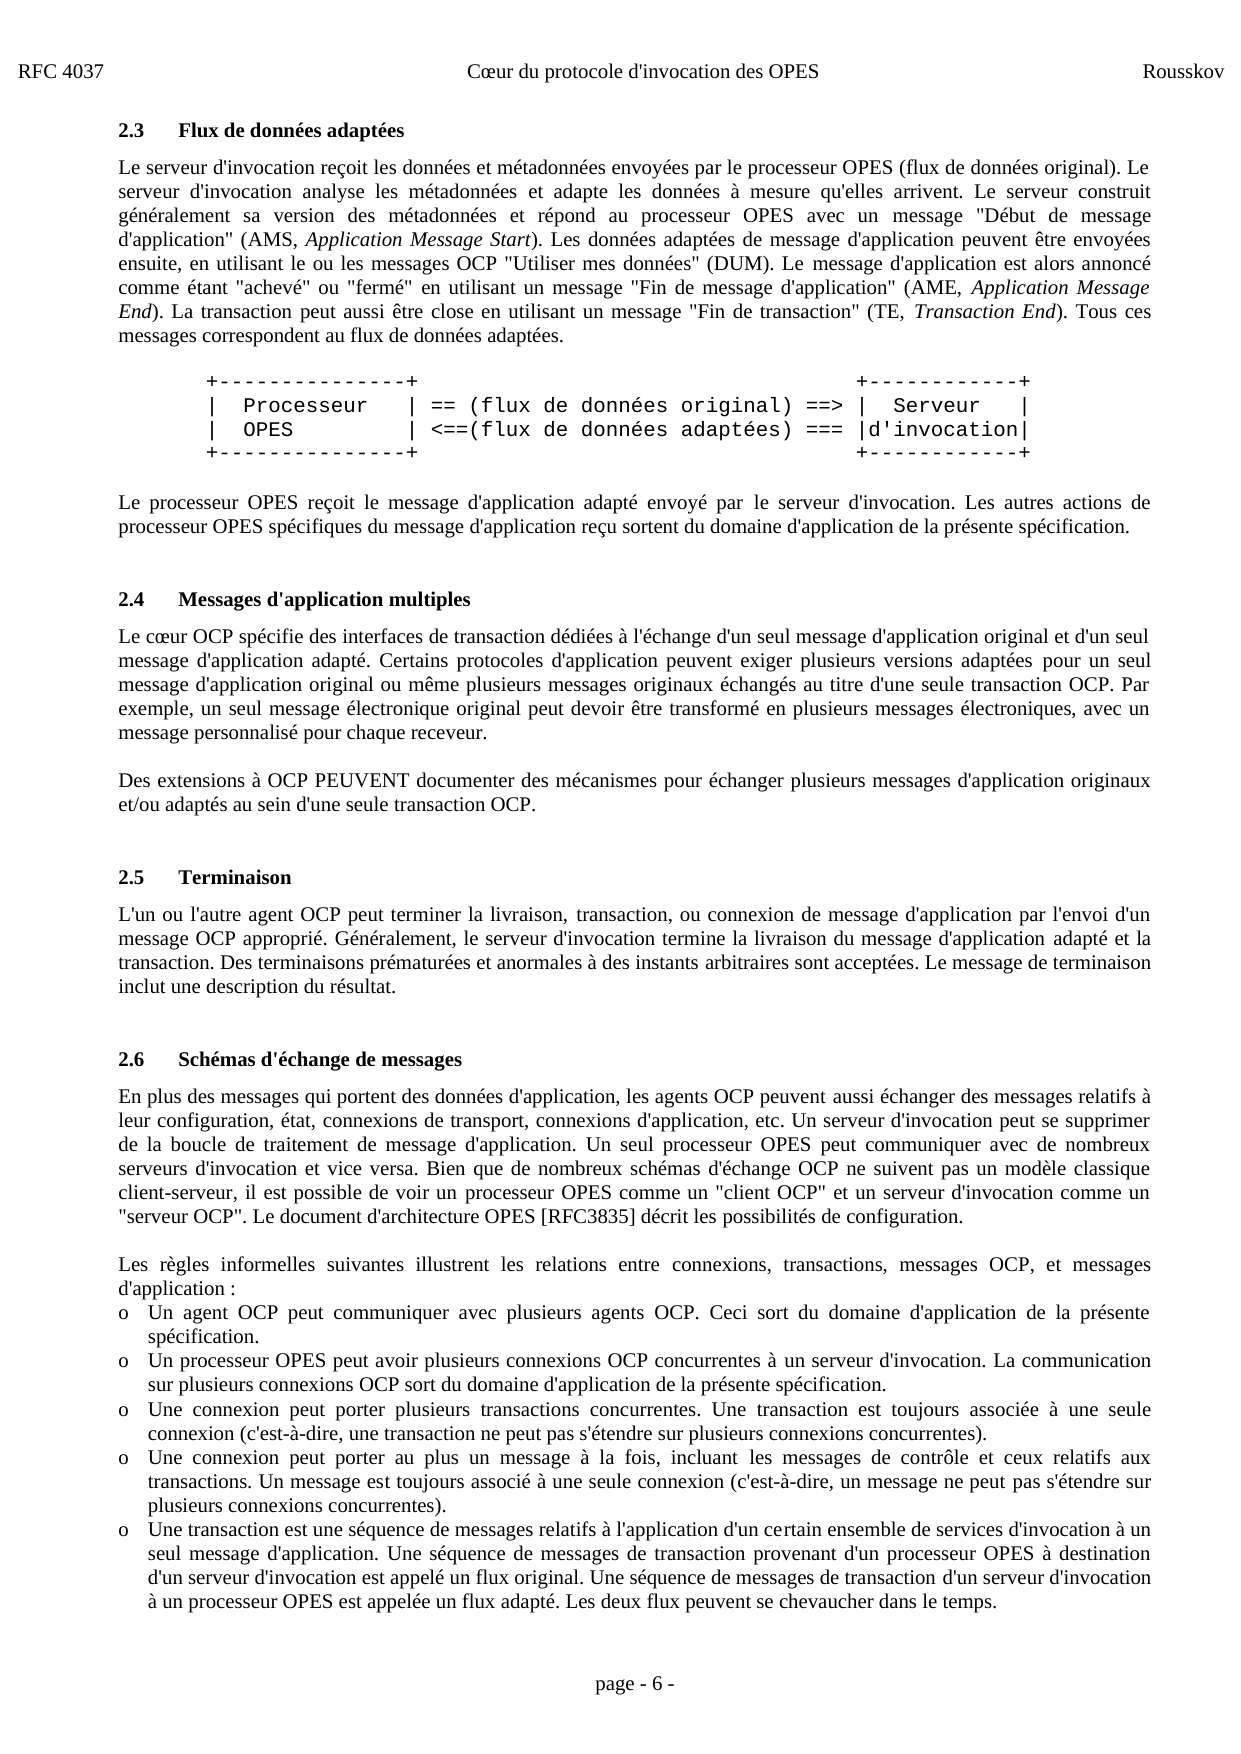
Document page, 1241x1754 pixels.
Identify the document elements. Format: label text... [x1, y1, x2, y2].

subtitle 2.3 Flux de données adaptées [118, 118, 1152, 142]
text Des extensions à OCP PEUVENT documenter des mécanismes pour échanger plusieurs messages d'application originaux et/ou adaptés au sein d'une seule transaction OCP. [118, 768, 1152, 816]
text o Un processeur OPES peut avoir plusieurs connexions OCP concurrentes à un serveur d'invocation. La communication sur plusieurs connexions OCP sort du domaine d'application de la présente spécification. [118, 1348, 1152, 1396]
text Le cœur OCP spécifie des interfaces de transaction dédiées à l'échange d'un seul message d'application original et d'un seul message d'application adapté. Certains protocoles d'application peuvent exiger plusieurs versions adaptées pour un seul message d'application original ou même plusieurs messages originaux échangés au titre d'une seule transaction OCP. Par exemple, un seul message électronique original peut devoir être transformé en plusieurs messages électroniques, avec un message personnalisé pour chaque receveur. [118, 624, 1152, 744]
text +---------------+ +------------+ [118, 442, 1152, 466]
text o Une connexion peut porter au plus un message à la fois, incluant les messages de contrôle et ceux relatifs aux transactions. Un message est toujours associé à une seule connexion (c'est-à-dire, un message ne peut pas s'étendre sur plusieurs connexions concurrentes). [118, 1444, 1152, 1517]
subtitle 2.5 Terminaison [118, 865, 1152, 889]
text o Un agent OCP peut communiquer avec plusieurs agents OCP. Ceci sort du domaine d'application de la présente spécification. [118, 1300, 1152, 1348]
text Le processeur OPES reçoit le message d'application adapté envoyé par le serveur d'invocation. Les autres actions de processeur OPES spécifiques du message d'application reçu sortent du domaine d'application de la présente spécification. [118, 490, 1152, 538]
text o Une connexion peut porter plusieurs transactions concurrentes. Une transaction est toujours associée à une seule connexion (c'est-à-dire, une transaction ne peut pas s'étendre sur plusieurs connexions concurrentes). [118, 1396, 1152, 1444]
text L'un ou l'autre agent OCP peut terminer la livraison, transaction, ou connexion de message d'application par l'envoi d'un message OCP approprié. Généralement, le serveur d'invocation termine la livraison du message d'application adapté et la transaction. Des terminaisons prématurées et anormales à des instants arbitraires sont acceptées. Le message de terminaison inclut une description du résultat. [118, 902, 1152, 998]
text En plus des messages qui portent des données d'application, les agents OCP peuvent aussi échanger des messages relatifs à leur configuration, état, connexions de transport, connexions d'application, etc. Un serveur d'invocation peut se supprimer de la boucle de traitement de message d'application. Un seul processeur OPES peut communiquer avec de nombreux serveurs d'invocation et vice versa. Bien que de nombreux schémas d'échange OCP ne suivent pas un modèle classique client-serveur, il est possible de voir un processeur OPES comme un "client OCP" et un serveur d'invocation comme un "serveur OCP". Le document d'architecture OPES [RFC3835] décrit les possibilités de configuration. [118, 1084, 1152, 1228]
text o Une transaction est une séquence de messages relatifs à l'application d'un certain ensemble de services d'invocation à un seul message d'application. Une séquence de messages de transaction provenant d'un processeur OPES à destination d'un serveur d'invocation est appelé un flux original. Une séquence de messages de transaction d'un serveur d'invocation à un processeur OPES est appelée un flux adapté. Les deux flux peuvent se chevaucher dans le temps. [118, 1517, 1152, 1613]
text | Processeur | == (flux de données original) ==> | Serveur | [118, 395, 1152, 418]
subtitle 2.6 Schémas d'échange de messages [118, 1047, 1152, 1071]
text Les règles informelles suivantes illustrent les relations entre connexions, transactions, messages OCP, et messages d'application : [118, 1252, 1152, 1300]
text +---------------+ +------------+ [118, 371, 1152, 395]
subtitle 2.4 Messages d'application multiples [118, 587, 1152, 611]
text Le serveur d'invocation reçoit les données et métadonnées envoyées par le processeur OPES (flux de données original). Le serveur d'invocation analyse les métadonnées et adapte les données à mesure qu'elles arrivent. Le serveur construit généralement sa version des métadonnées et répond au processeur OPES avec un message "Début de message d'application" (AMS, Application Message Start). Les données adaptées de message d'application peuvent être envoyées ensuite, en utilisant le ou les messages OCP "Utiliser mes données" (DUM). Le message d'application est alors annoncé comme étant "achevé" ou "fermé" en utilisant un message "Fin de message d'application" (AME, Application Message End). La transaction peut aussi être close en utilisant un message "Fin de transaction" (TE, Transaction End). Tous ces messages correspondent au flux de données adaptées. [118, 155, 1152, 347]
text | OPES | <==(flux de données adaptées) === |d'invocation| [118, 418, 1152, 442]
